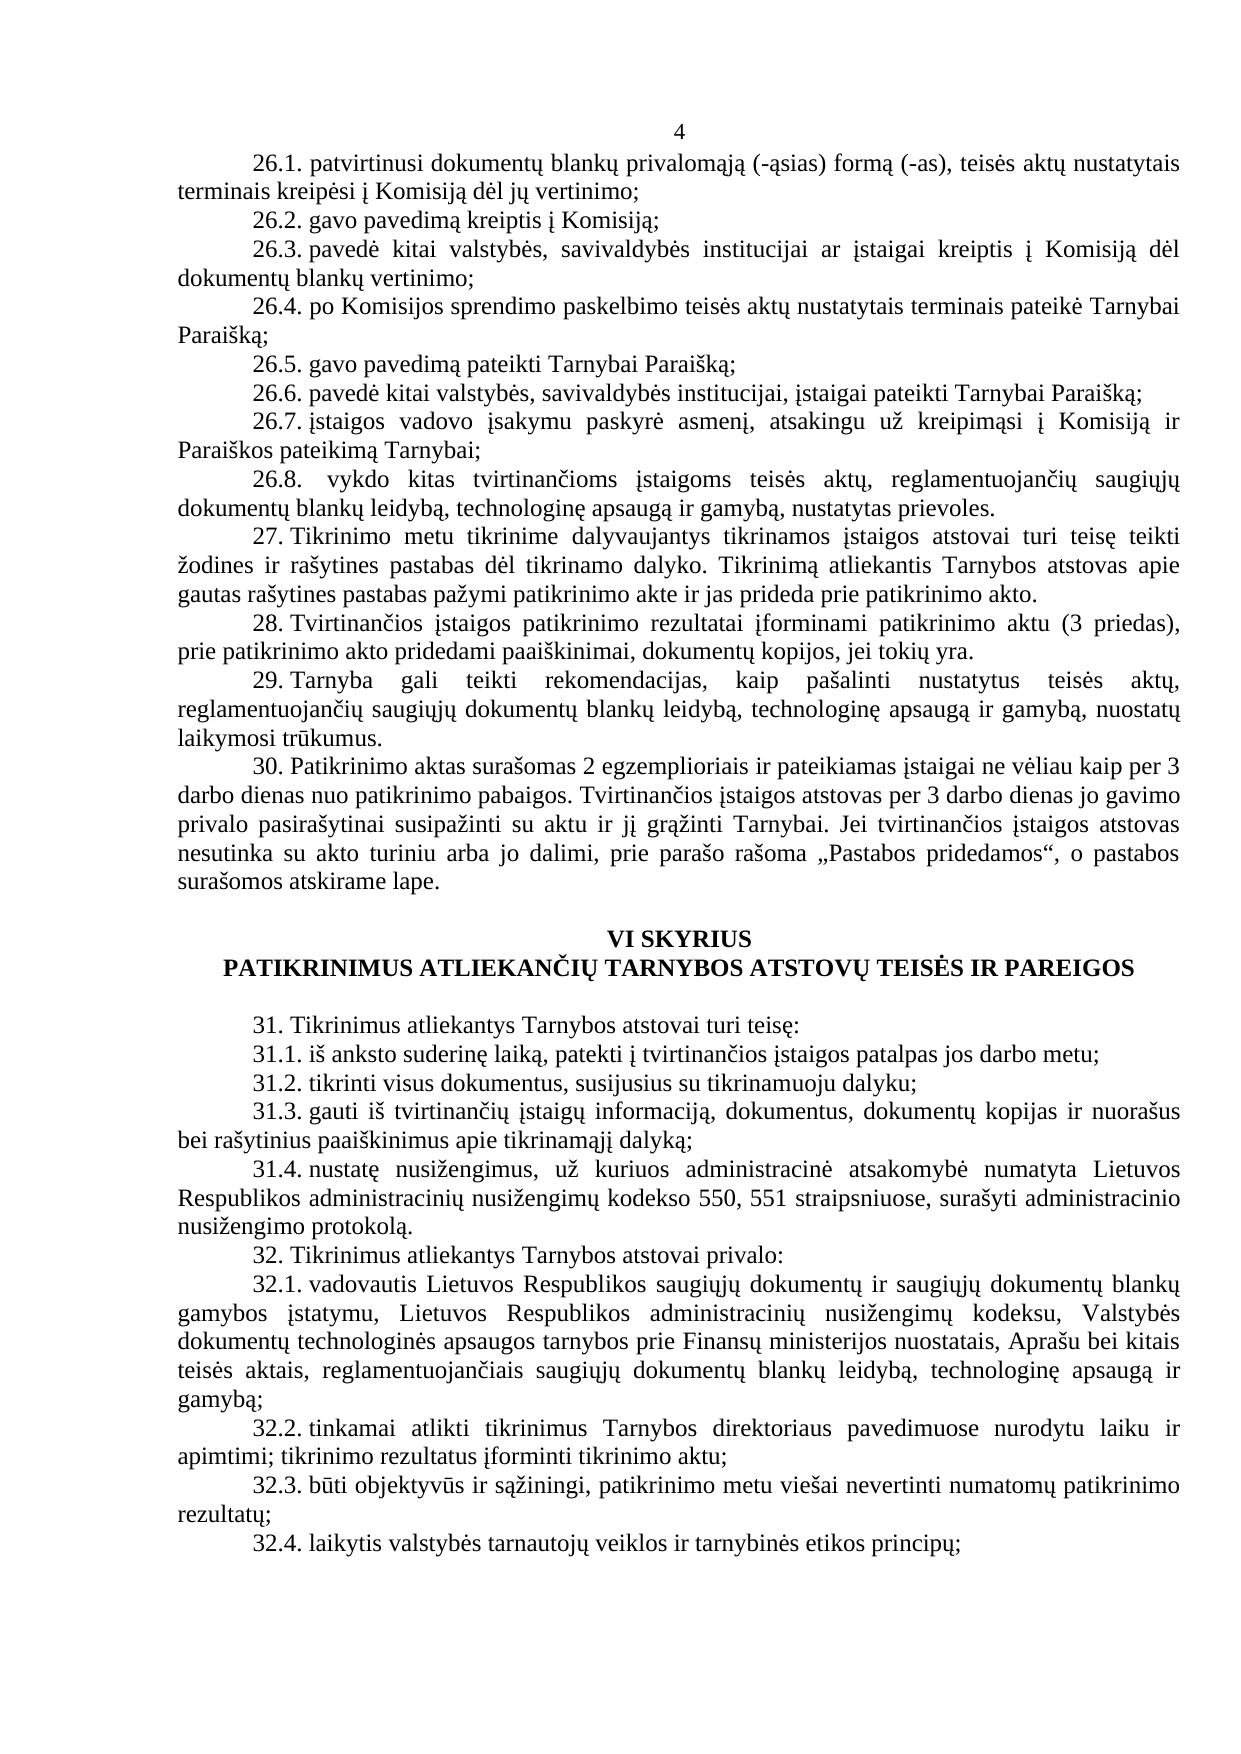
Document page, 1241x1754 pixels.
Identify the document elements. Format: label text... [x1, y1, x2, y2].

text 26.4. po Komisijos sprendimo paskelbimo teisės aktų nustatytais terminais pateikė Tarnybai Paraišką; [177, 291, 1181, 349]
text 32.2. tinkamai atlikti tikrinimus Tarnybos direktoriaus pavedimuose nurodytu laiku ir apimtimi; tikrinimo rezultatus įforminti tikrinimo aktu; [177, 1413, 1181, 1470]
text 30. Patikrinimo aktas surašomas 2 egzemplioriais ir pateikiamas įstaigai ne vėliau kaip per 3 darbo dienas nuo patikrinimo pabaigos. Tvirtinančios įstaigos atstovas per 3 darbo dienas jo gavimo privalo pasirašytinai susipažinti su aktu ir jį grąžinti Tarnybai. Jei tvirtinančios įstaigos atstovas nesutinka su akto turiniu arba jo dalimi, prie parašo rašoma „Pastabos pridedamos“, o pastabos surašomos atskirame lape. [177, 751, 1181, 895]
text 26.2. gavo pavedimą kreiptis į Komisiją; [177, 205, 1181, 234]
text 32.4. laikytis valstybės tarnautojų veiklos ir tarnybinės etikos principų; [177, 1528, 1181, 1556]
text 26.8. vykdo kitas tvirtinančioms įstaigoms teisės aktų, reglamentuojančių saugiųjų dokumentų blankų leidybą, technologinę apsaugą ir gamybą, nustatytas prievoles. [177, 464, 1181, 521]
text 26.6. pavedė kitai valstybės, savivaldybės institucijai, įstaigai pateikti Tarnybai Paraišką; [177, 378, 1181, 406]
text 32.1. vadovautis Lietuvos Respublikos saugiųjų dokumentų ir saugiųjų dokumentų blankų gamybos įstatymu, Lietuvos Respublikos administracinių nusižengimų kodeksu, Valstybės dokumentų technologinės apsaugos tarnybos prie Finansų ministerijos nuostatais, Aprašu bei kitais teisės aktais, reglamentuojančiais saugiųjų dokumentų blankų leidybą, technologinę apsaugą ir gamybą; [177, 1269, 1181, 1413]
text 26.3. pavedė kitai valstybės, savivaldybės institucijai ar įstaigai kreiptis į Komisiją dėl dokumentų blankų vertinimo; [177, 234, 1181, 291]
text 32. Tikrinimus atliekantys Tarnybos atstovai privalo: [177, 1240, 1181, 1269]
text 27. Tikrinimo metu tikrinime dalyvaujantys tikrinamos įstaigos atstovai turi teisę teikti žodines ir rašytines pastabas dėl tikrinamo dalyko. Tikrinimą atliekantis Tarnybos atstovas apie gautas rašytines pastabas pažymi patikrinimo akte ir jas prideda prie patikrinimo akto. [177, 521, 1181, 608]
text 26.7. įstaigos vadovo įsakymu paskyrė asmenį, atsakingu už kreipimąsi į Komisiją ir Paraiškos pateikimą Tarnybai; [177, 406, 1181, 464]
text VI SKYRIUS [177, 924, 1181, 953]
text 31. Tikrinimus atliekantys Tarnybos atstovai turi teisę: [177, 1010, 1181, 1039]
text PATIKRINIMUS ATLIEKANČIŲ TARNYBOS ATSTOVŲ TEISĖS IR PAREIGOS [177, 953, 1181, 981]
text 31.2. tikrinti visus dokumentus, susijusius su tikrinamuoju dalyku; [177, 1068, 1181, 1096]
text 31.1. iš anksto suderinę laiką, patekti į tvirtinančios įstaigos patalpas jos darbo metu; [177, 1039, 1181, 1068]
text 29. Tarnyba gali teikti rekomendacijas, kaip pašalinti nustatytus teisės aktų, reglamentuojančių saugiųjų dokumentų blankų leidybą, technologinę apsaugą ir gamybą, nuostatų laikymosi trūkumus. [177, 665, 1181, 751]
text 26.5. gavo pavedimą pateikti Tarnybai Paraišką; [177, 349, 1181, 378]
text 31.3. gauti iš tvirtinančių įstaigų informaciją, dokumentus, dokumentų kopijas ir nuorašus bei rašytinius paaiškinimus apie tikrinamąjį dalyką; [177, 1096, 1181, 1154]
text 26.1. patvirtinusi dokumentų blankų privalomąją (-ąsias) formą (-as), teisės aktų nustatytais terminais kreipėsi į Komisiją dėl jų vertinimo; [177, 148, 1181, 205]
text 32.3. būti objektyvūs ir sąžiningi, patikrinimo metu viešai nevertinti numatomų patikrinimo rezultatų; [177, 1470, 1181, 1528]
text 28. Tvirtinančios įstaigos patikrinimo rezultatai įforminami patikrinimo aktu (3 priedas), prie patikrinimo akto pridedami paaiškinimai, dokumentų kopijos, jei tokių yra. [177, 608, 1181, 665]
text 31.4. nustatę nusižengimus, už kuriuos administracinė atsakomybė numatyta Lietuvos Respublikos administracinių nusižengimų kodekso 550, 551 straipsniuose, surašyti administracinio nusižengimo protokolą. [177, 1154, 1181, 1240]
